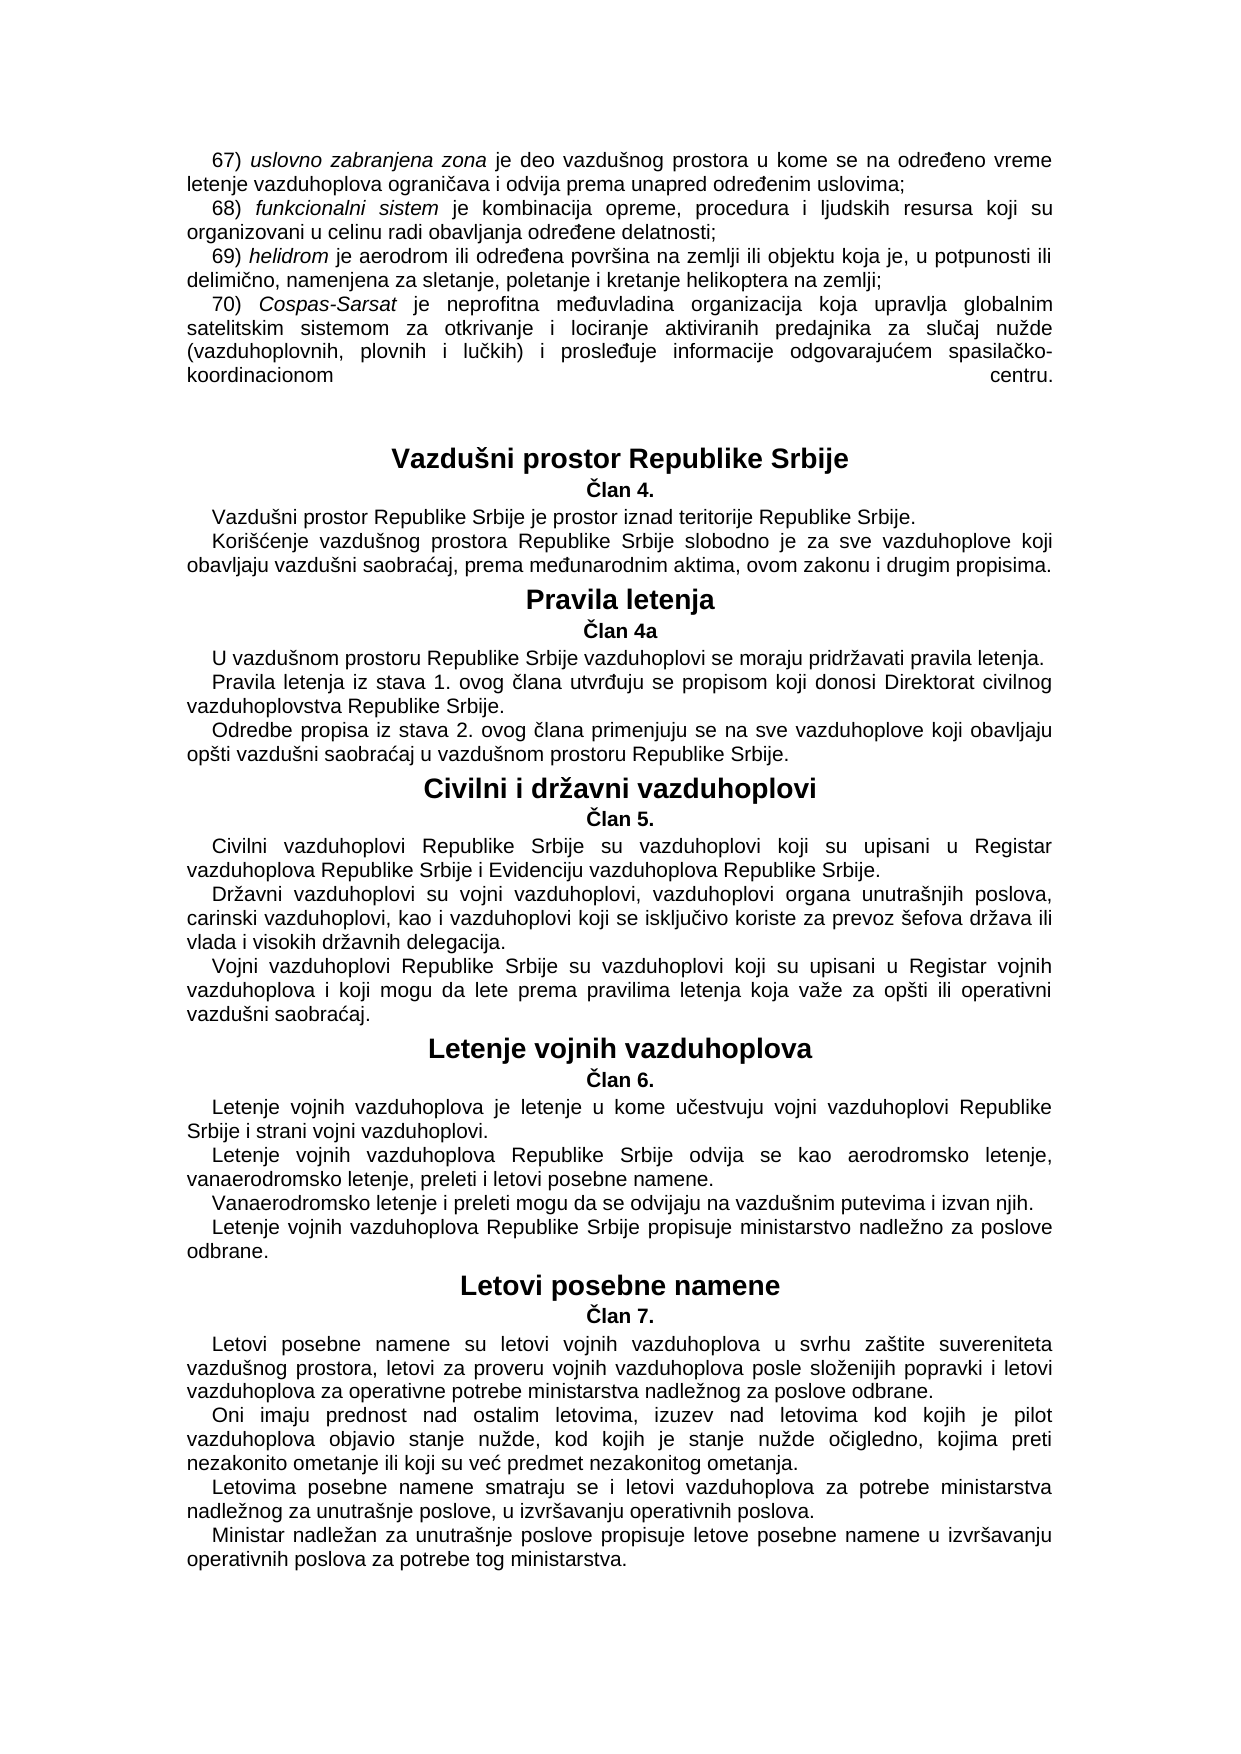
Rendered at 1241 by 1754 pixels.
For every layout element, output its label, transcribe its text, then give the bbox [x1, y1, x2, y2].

text Vazdušni prostor Republike Srbije je prostor iznad teritorije Republike Srbije. [187, 505, 1053, 529]
text Član 5. [148, 807, 1093, 831]
text Letovi posebne namene [148, 1269, 1093, 1301]
text Vazdušni prostor Republike Srbije [148, 442, 1093, 475]
text Ministar nadležan za unutrašnje poslove propisuje letove posebne namene u izvršavanju operativnih poslova za potrebe tog ministarstva. [187, 1523, 1053, 1571]
text U vazdušnom prostoru Republike Srbije vazduhoplovi se moraju pridržavati pravila letenja. [187, 646, 1053, 670]
text 67) uslovno zabranjena zona je deo vazdušnog prostora u kome se na određeno vreme letenje vazduhoplova ograničava i odvija prema unapred određenim uslovima; [187, 148, 1053, 196]
text Vanaerodromsko letenje i preleti mogu da se odvijaju na vazdušnim putevima i izvan njih. [187, 1191, 1053, 1215]
text Letenje vojnih vazduhoplova Republike Srbije odvija se kao aerodromsko letenje, vanaerodromsko letenje, preleti i letovi posebne namene. [187, 1143, 1053, 1191]
text Civilni i državni vazduhoplovi [148, 772, 1093, 804]
text 69) helidrom je aerodrom ili određena površina na zemlji ili objektu koja je, u potpunosti ili delimično, namenjena za sletanje, poletanje i kretanje helikoptera na zemlji; [187, 243, 1053, 291]
text Član 4. [148, 478, 1093, 502]
text Vojni vazduhoplovi Republike Srbije su vazduhoplovi koji su upisani u Registar vojnih vazduhoplova i koji mogu da lete prema pravilima letenja koja važe za opšti ili operativni vazdušni saobraćaj. [187, 954, 1053, 1026]
text Državni vazduhoplovi su vojni vazduhoplovi, vazduhoplovi organa unutrašnjih poslova, carinski vazduhoplovi, kao i vazduhoplovi koji se isključivo koriste za prevoz šefova država ili vlada i visokih državnih delegacija. [187, 882, 1053, 954]
text Član 4a [148, 619, 1093, 643]
text Letenje vojnih vazduhoplova [148, 1032, 1093, 1065]
text Letovi posebne namene su letovi vojnih vazduhoplova u svrhu zaštite suvereniteta vazdušnog prostora, letovi za proveru vojnih vazduhoplova posle složenijih popravki i letovi vazduhoplova za operativne potrebe ministarstva nadležnog za poslove odbrane. [187, 1331, 1053, 1403]
text Član 6. [148, 1068, 1093, 1092]
text Pravila letenja [148, 583, 1093, 616]
text Letenje vojnih vazduhoplova Republike Srbije propisuje ministarstvo nadležno za poslove odbrane. [187, 1215, 1053, 1263]
text Oni imaju prednost nad ostalim letovima, izuzev nad letovima kod kojih je pilot vazduhoplova objavio stanje nužde, kod kojih je stanje nužde očigledno, kojima preti nezakonito ometanje ili koji su već predmet nezakonitog ometanja. [187, 1403, 1053, 1475]
text Letenje vojnih vazduhoplova je letenje u kome učestvuju vojni vazduhoplovi Republike Srbije i strani vojni vazduhoplovi. [187, 1095, 1053, 1143]
text Član 7. [148, 1304, 1093, 1328]
text 70) Cospas-Sarsat je neprofitna međuvladina organizacija koja upravlja globalnim satelitskim sistemom za otkrivanje i lociranje aktiviranih predajnika za slučaj nužde (vazduhoplovnih, plovnih i lučkih) i prosleđuje informacije odgovarajućem spasilačko-koordinacionom centru. [187, 291, 1053, 411]
text Pravila letenja iz stava 1. ovog člana utvrđuju se propisom koji donosi Direktorat civilnog vazduhoplovstva Republike Srbije. [187, 670, 1053, 718]
text Letovima posebne namene smatraju se i letovi vazduhoplova za potrebe ministarstva nadležnog za unutrašnje poslove, u izvršavanju operativnih poslova. [187, 1475, 1053, 1523]
text Korišćenje vazdušnog prostora Republike Srbije slobodno je za sve vazduhoplove koji obavljaju vazdušni saobraćaj, prema međunarodnim aktima, ovom zakonu i drugim propisima. [187, 529, 1053, 577]
text Odredbe propisa iz stava 2. ovog člana primenjuju se na sve vazduhoplove koji obavljaju opšti vazdušni saobraćaj u vazdušnom prostoru Republike Srbije. [187, 718, 1053, 766]
text 68) funkcionalni sistem je kombinacija opreme, procedura i ljudskih resursa koji su organizovani u celinu radi obavljanja određene delatnosti; [187, 196, 1053, 243]
text Civilni vazduhoplovi Republike Srbije su vazduhoplovi koji su upisani u Registar vazduhoplova Republike Srbije i Evidenciju vazduhoplova Republike Srbije. [187, 834, 1053, 882]
